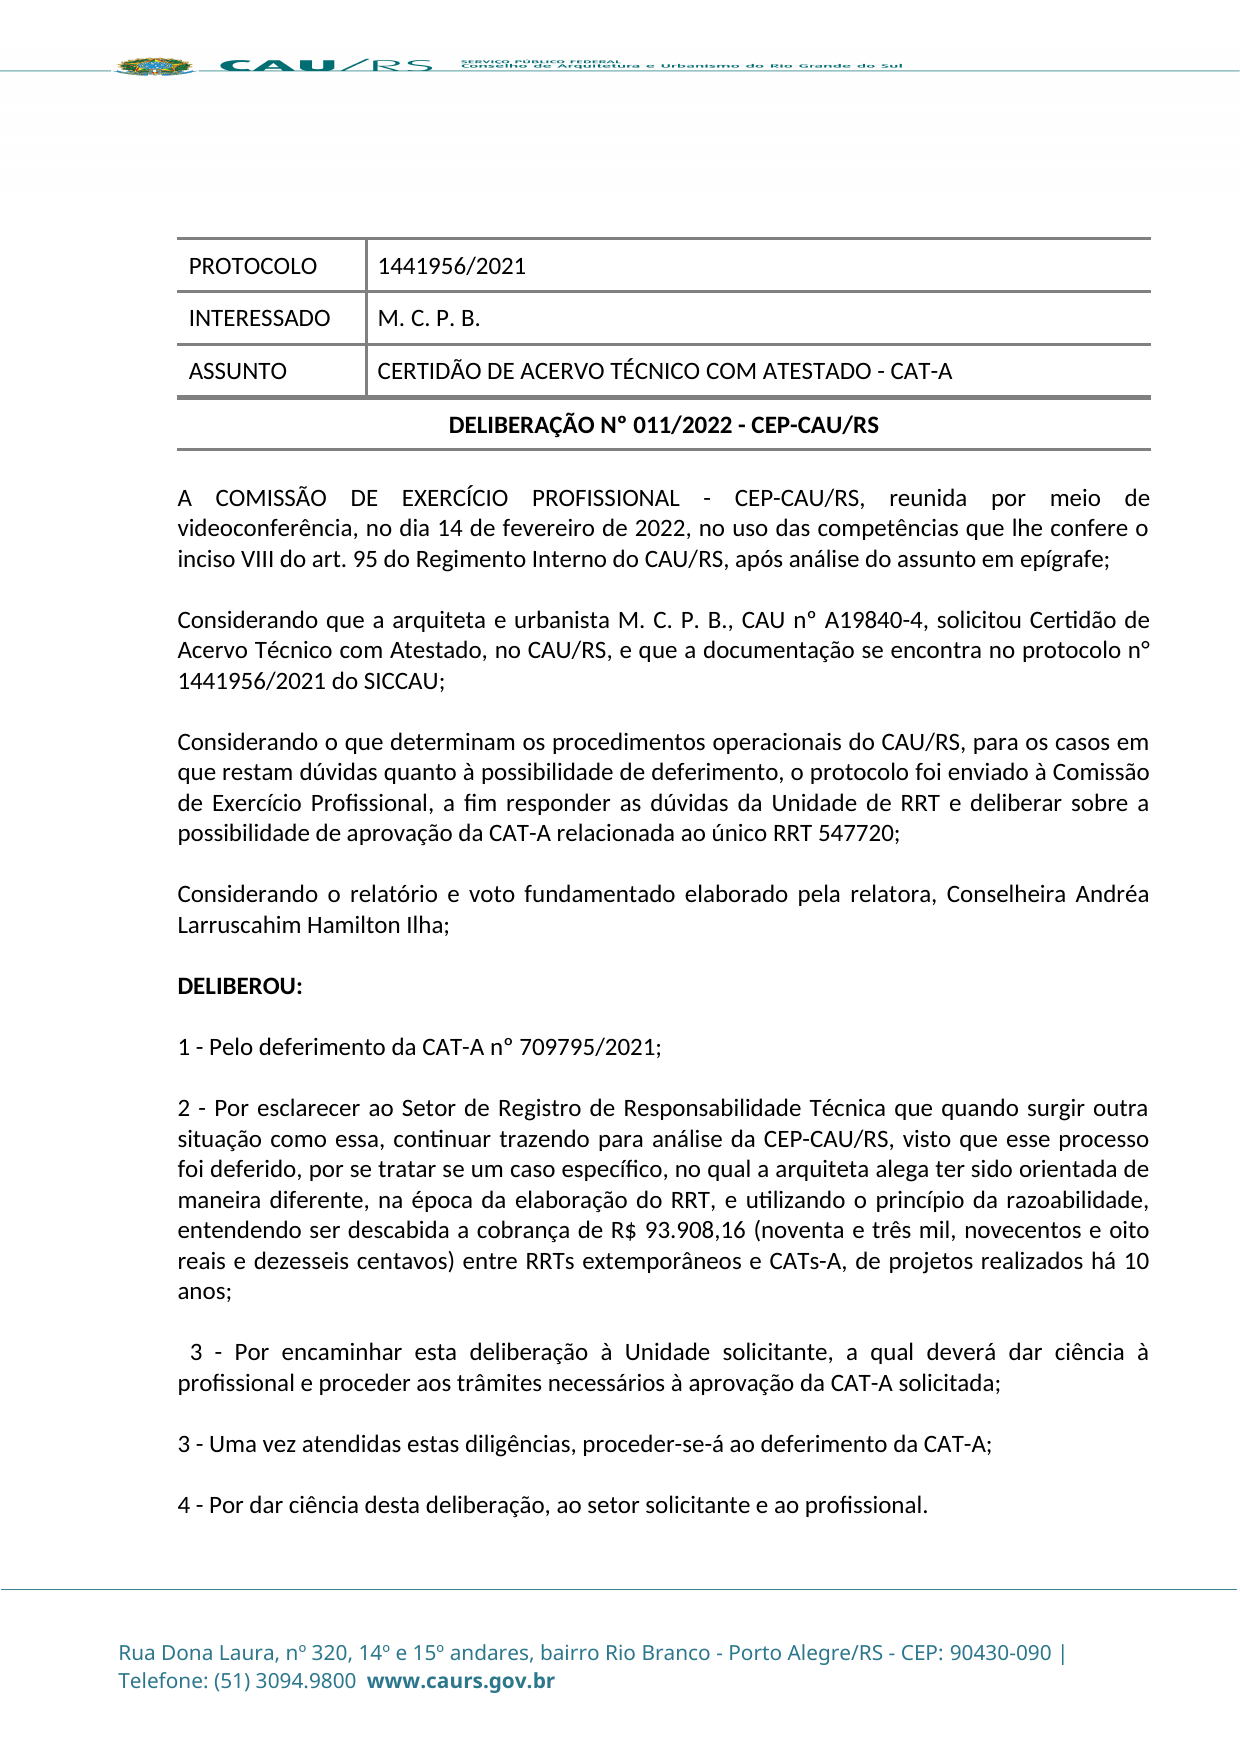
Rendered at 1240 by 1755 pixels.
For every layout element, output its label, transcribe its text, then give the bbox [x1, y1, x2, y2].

text Considerando que a arquiteta e urbanista M. C. P. B., CAU nº A19840-4, solicitou Certidão de Acervo Técnico com Atestado, no CAU/RS, e que a documentação se encontra no protocolo n° 1441956/2021 do SICCAU; [177, 604, 1151, 695]
table_cell M. C. P. B. [368, 293, 1151, 343]
text 1 - Pelo deferimento da CAT-A nº 709795/2021; [177, 1031, 1151, 1062]
table_cell INTERESSADO [177, 293, 365, 343]
table_header 1441956/2021 [368, 240, 1151, 290]
text Considerando o que determinam os procedimentos operacionais do CAU/RS, para os casos em que restam dúvidas quanto à possibilidade de deferimento, o protocolo foi enviado à Comissão de Exercício Profissional, a fim responder as dúvidas da Unidade de RRT e deliberar sobre a possibilidade de aprovação da CAT-A relacionada ao único RRT 547720; [177, 726, 1151, 848]
text Considerando o relatório e voto fundamentado elaborado pela relatora, Conselheira Andréa Larruscahim Hamilton Ilha; [177, 878, 1151, 939]
table_cell ASSUNTO [177, 346, 365, 395]
text 3 - Uma vez atendidas estas diligências, proceder-se-á ao deferimento da CAT-A; [177, 1428, 1151, 1458]
text 2 - Por esclarecer ao Setor de Registro de Responsabilidade Técnica que quando surgir outra situação como essa, continuar trazendo para análise da CEP-CAU/RS, visto que esse processo foi deferido, por se tratar se um caso específico, no qual a arquiteta alega ter sido orientada de maneira diferente, na época da elaboração do RRT, e utilizando o princípio da razoabilidade, entendendo ser descabida a cobrança de R$ 93.908,16 (noventa e três mil, novecentos e oito reais e dezesseis centavos) entre RRTs extemporâneos e CATs-A, de projetos realizados há 10 anos; [177, 1092, 1151, 1306]
table_header PROTOCOLO [177, 240, 365, 290]
text 3 - Por encaminhar esta deliberação à Unidade solicitante, a qual deverá dar ciência à profissional e proceder aos trâmites necessários à aprovação da CAT-A solicitada; [177, 1336, 1151, 1397]
text A COMISSÃO DE EXERCÍCIO PROFISSIONAL - CEP-CAU/RS, reunida por meio de videoconferência, no dia 14 de fevereiro de 2022, no uso das competências que lhe confere o inciso VIII do art. 95 do Regimento Interno do CAU/RS, após análise do assunto em epígrafe; [177, 482, 1151, 573]
table_cell CERTIDÃO DE ACERVO TÉCNICO COM ATESTADO - CAT-A [368, 346, 1151, 395]
table_cell DELIBERAÇÃO Nº 011/2022 - CEP-CAU/RS [177, 400, 1151, 448]
text 4 - Por dar ciência desta deliberação, ao setor solicitante e ao profissional. [177, 1489, 1151, 1519]
text DELIBEROU: [177, 970, 1151, 1001]
